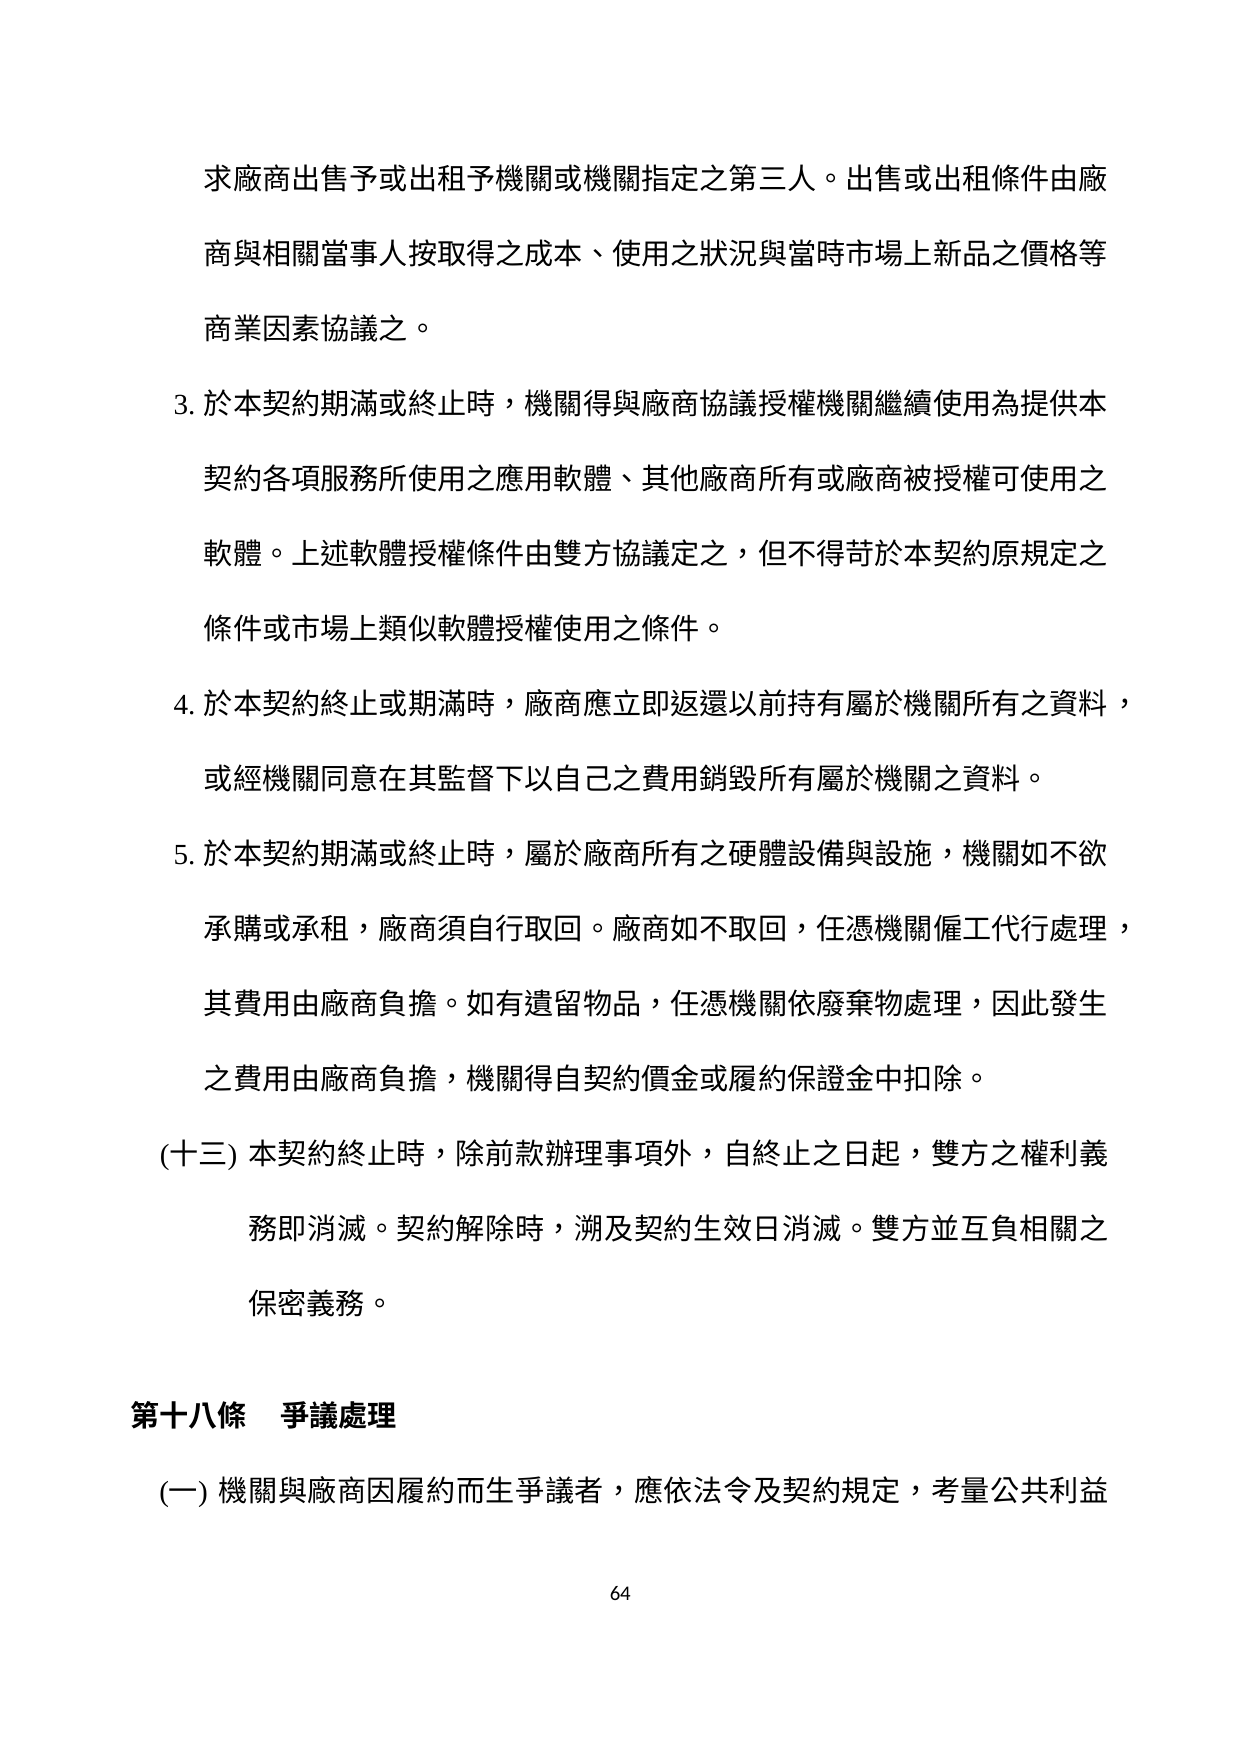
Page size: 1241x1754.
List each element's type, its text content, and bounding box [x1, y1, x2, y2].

list 於本契約期滿或終止時，屬於廠商所有之硬體設備與設施，機關如不欲承購或承租，廠商須自行取回。廠商如不取回，任憑機關僱工代行處理，其費用由廠商負擔。如有遺留物品，任憑機關依廢棄物處理，因此發生之費用由廠商負擔，機關得自契約價金或履約保證金中扣除。 [173, 814, 1110, 1114]
list 求廠商出售予或出租予機關或機關指定之第三人。出售或出租條件由廠商與相關當事人按取得之成本、使用之狀況與當時市場上新品之價格等商業因素協議之。 [173, 139, 1110, 364]
subtitle 機關與廠商因履約而生爭議者，應依法令及契約規定，考量公共利益 [159, 1452, 1110, 1527]
subtitle 爭議處理 [130, 1377, 1110, 1452]
list 於本契約期滿或終止時，機關得與廠商協議授權機關繼續使用為提供本契約各項服務所使用之應用軟體、其他廠商所有或廠商被授權可使用之軟體。上述軟體授權條件由雙方協議定之，但不得苛於本契約原規定之條件或市場上類似軟體授權使用之條件。 [173, 364, 1110, 664]
subtitle 本契約終止時，除前款辦理事項外，自終止之日起，雙方之權利義務即消滅。契約解除時，溯及契約生效日消滅。雙方並互負相關之保密義務。 [159, 1114, 1110, 1339]
list 於本契約終止或期滿時，廠商應立即返還以前持有屬於機關所有之資料，或經機關同意在其監督下以自己之費用銷毀所有屬於機關之資料。 [173, 664, 1110, 814]
